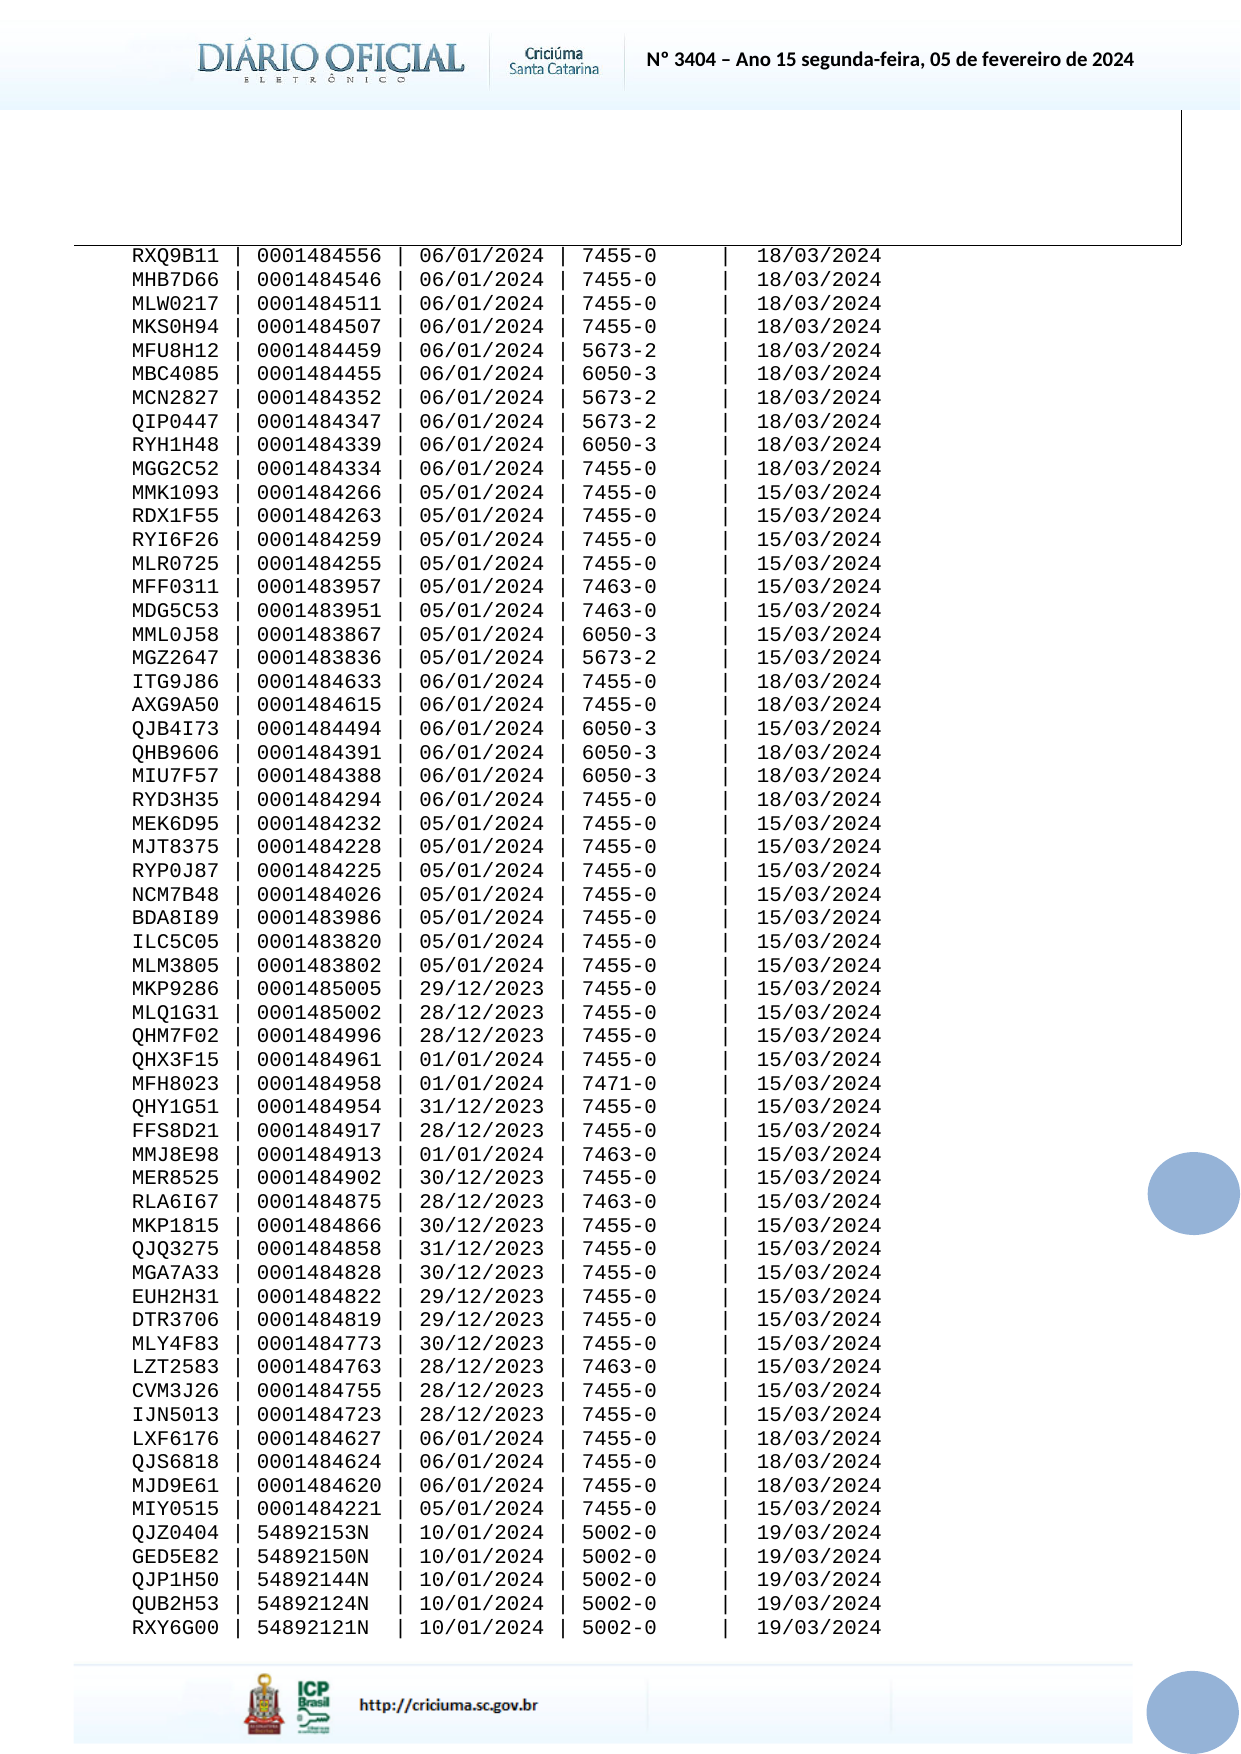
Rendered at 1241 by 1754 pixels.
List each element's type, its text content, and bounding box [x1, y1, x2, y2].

text MBC4085 | 0001484455 | 06/01/2024 | 6050-3 | 18/03/2024 [44, 363, 1181, 387]
text MLR0725 | 0001484255 | 05/01/2024 | 7455-0 | 15/03/2024 [44, 553, 1181, 576]
text MFH8023 | 0001484958 | 01/01/2024 | 7471-0 | 15/03/2024 [44, 1073, 1181, 1096]
text MMK1093 | 0001484266 | 05/01/2024 | 7455-0 | 15/03/2024 [44, 482, 1181, 505]
text MCN2827 | 0001484352 | 06/01/2024 | 5673-2 | 18/03/2024 [44, 387, 1181, 411]
text LZT2583 | 0001484763 | 28/12/2023 | 7463-0 | 15/03/2024 [44, 1357, 1181, 1380]
text MEK6D95 | 0001484232 | 05/01/2024 | 7455-0 | 15/03/2024 [44, 813, 1181, 836]
text QUB2H53 | 54892124N | 10/01/2024 | 5002-0 | 19/03/2024 [44, 1593, 1181, 1617]
text QJB4I73 | 0001484494 | 06/01/2024 | 6050-3 | 15/03/2024 [44, 718, 1181, 742]
text QHB9606 | 0001484391 | 06/01/2024 | 6050-3 | 18/03/2024 [44, 742, 1181, 765]
text QIP0447 | 0001484347 | 06/01/2024 | 5673-2 | 18/03/2024 [44, 411, 1181, 434]
text RXY6G00 | 54892121N | 10/01/2024 | 5002-0 | 19/03/2024 [44, 1617, 1181, 1640]
text RDX1F55 | 0001484263 | 05/01/2024 | 7455-0 | 15/03/2024 [44, 505, 1181, 529]
text RLA6I67 | 0001484875 | 28/12/2023 | 7463-0 | 15/03/2024 [44, 1191, 1153, 1215]
text RYI6F26 | 0001484259 | 05/01/2024 | 7455-0 | 15/03/2024 [44, 529, 1181, 553]
text GED5E82 | 54892150N | 10/01/2024 | 5002-0 | 19/03/2024 [44, 1546, 1181, 1569]
text MGG2C52 | 0001484334 | 06/01/2024 | 7455-0 | 18/03/2024 [44, 458, 1181, 482]
text NCM7B48 | 0001484026 | 05/01/2024 | 7455-0 | 15/03/2024 [44, 884, 1181, 907]
text MFF0311 | 0001483957 | 05/01/2024 | 7463-0 | 15/03/2024 [44, 576, 1181, 600]
text IJN5013 | 0001484723 | 28/12/2023 | 7455-0 | 15/03/2024 [44, 1404, 1181, 1427]
text MJD9E61 | 0001484620 | 06/01/2024 | 7455-0 | 18/03/2024 [44, 1475, 1181, 1498]
text MGA7A33 | 0001484828 | 30/12/2023 | 7455-0 | 15/03/2024 [44, 1262, 1181, 1286]
text RYP0J87 | 0001484225 | 05/01/2024 | 7455-0 | 15/03/2024 [44, 860, 1181, 884]
text ITG9J86 | 0001484633 | 06/01/2024 | 7455-0 | 18/03/2024 [44, 671, 1181, 694]
text DTR3706 | 0001484819 | 29/12/2023 | 7455-0 | 15/03/2024 [44, 1309, 1181, 1333]
text MKP1815 | 0001484866 | 30/12/2023 | 7455-0 | 15/03/2024 [44, 1215, 1181, 1238]
text RXQ9B11 | 0001484556 | 06/01/2024 | 7455-0 | 18/03/2024 [44, 245, 1181, 269]
text QHM7F02 | 0001484996 | 28/12/2023 | 7455-0 | 15/03/2024 [44, 1026, 1181, 1049]
text MIU7F57 | 0001484388 | 06/01/2024 | 6050-3 | 18/03/2024 [44, 765, 1181, 789]
text MKP9286 | 0001485005 | 29/12/2023 | 7455-0 | 15/03/2024 [44, 978, 1181, 1002]
text MKS0H94 | 0001484507 | 06/01/2024 | 7455-0 | 18/03/2024 [44, 316, 1181, 340]
text MJT8375 | 0001484228 | 05/01/2024 | 7455-0 | 15/03/2024 [44, 836, 1181, 860]
text RYD3H35 | 0001484294 | 06/01/2024 | 7455-0 | 18/03/2024 [44, 789, 1181, 813]
text EUH2H31 | 0001484822 | 29/12/2023 | 7455-0 | 15/03/2024 [44, 1286, 1181, 1309]
text MML0J58 | 0001483867 | 05/01/2024 | 6050-3 | 15/03/2024 [44, 623, 1181, 647]
text QJP1H50 | 54892144N | 10/01/2024 | 5002-0 | 19/03/2024 [44, 1569, 1181, 1593]
text CVM3J26 | 0001484755 | 28/12/2023 | 7455-0 | 15/03/2024 [44, 1380, 1181, 1404]
text MLQ1G31 | 0001485002 | 28/12/2023 | 7455-0 | 15/03/2024 [44, 1002, 1181, 1026]
text MDG5C53 | 0001483951 | 05/01/2024 | 7463-0 | 15/03/2024 [44, 600, 1181, 623]
text MIY0515 | 0001484221 | 05/01/2024 | 7455-0 | 15/03/2024 [44, 1498, 1181, 1522]
text MMJ8E98 | 0001484913 | 01/01/2024 | 7463-0 | 15/03/2024 [44, 1144, 1181, 1167]
text MHB7D66 | 0001484546 | 06/01/2024 | 7455-0 | 18/03/2024 [44, 269, 1181, 292]
text QJZ0404 | 54892153N | 10/01/2024 | 5002-0 | 19/03/2024 [44, 1522, 1181, 1546]
text MFU8H12 | 0001484459 | 06/01/2024 | 5673-2 | 18/03/2024 [44, 340, 1181, 363]
text BDA8I89 | 0001483986 | 05/01/2024 | 7455-0 | 15/03/2024 [44, 907, 1181, 931]
text MLW0217 | 0001484511 | 06/01/2024 | 7455-0 | 18/03/2024 [44, 292, 1181, 316]
text AXG9A50 | 0001484615 | 06/01/2024 | 7455-0 | 18/03/2024 [44, 694, 1181, 718]
text MLY4F83 | 0001484773 | 30/12/2023 | 7455-0 | 15/03/2024 [44, 1333, 1181, 1357]
text RYH1H48 | 0001484339 | 06/01/2024 | 6050-3 | 18/03/2024 [44, 434, 1181, 458]
text MER8525 | 0001484902 | 30/12/2023 | 7455-0 | 15/03/2024 [44, 1167, 1157, 1191]
text LXF6176 | 0001484627 | 06/01/2024 | 7455-0 | 18/03/2024 [44, 1427, 1181, 1451]
text QJQ3275 | 0001484858 | 31/12/2023 | 7455-0 | 15/03/2024 [44, 1238, 1181, 1262]
text QHY1G51 | 0001484954 | 31/12/2023 | 7455-0 | 15/03/2024 [44, 1096, 1181, 1120]
text QJS6818 | 0001484624 | 06/01/2024 | 7455-0 | 18/03/2024 [44, 1451, 1181, 1475]
text FFS8D21 | 0001484917 | 28/12/2023 | 7455-0 | 15/03/2024 [44, 1120, 1181, 1144]
text ILC5C05 | 0001483820 | 05/01/2024 | 7455-0 | 15/03/2024 [44, 931, 1181, 954]
text QHX3F15 | 0001484961 | 01/01/2024 | 7455-0 | 15/03/2024 [44, 1049, 1181, 1073]
text MLM3805 | 0001483802 | 05/01/2024 | 7455-0 | 15/03/2024 [44, 954, 1181, 978]
text MGZ2647 | 0001483836 | 05/01/2024 | 5673-2 | 15/03/2024 [44, 647, 1181, 671]
